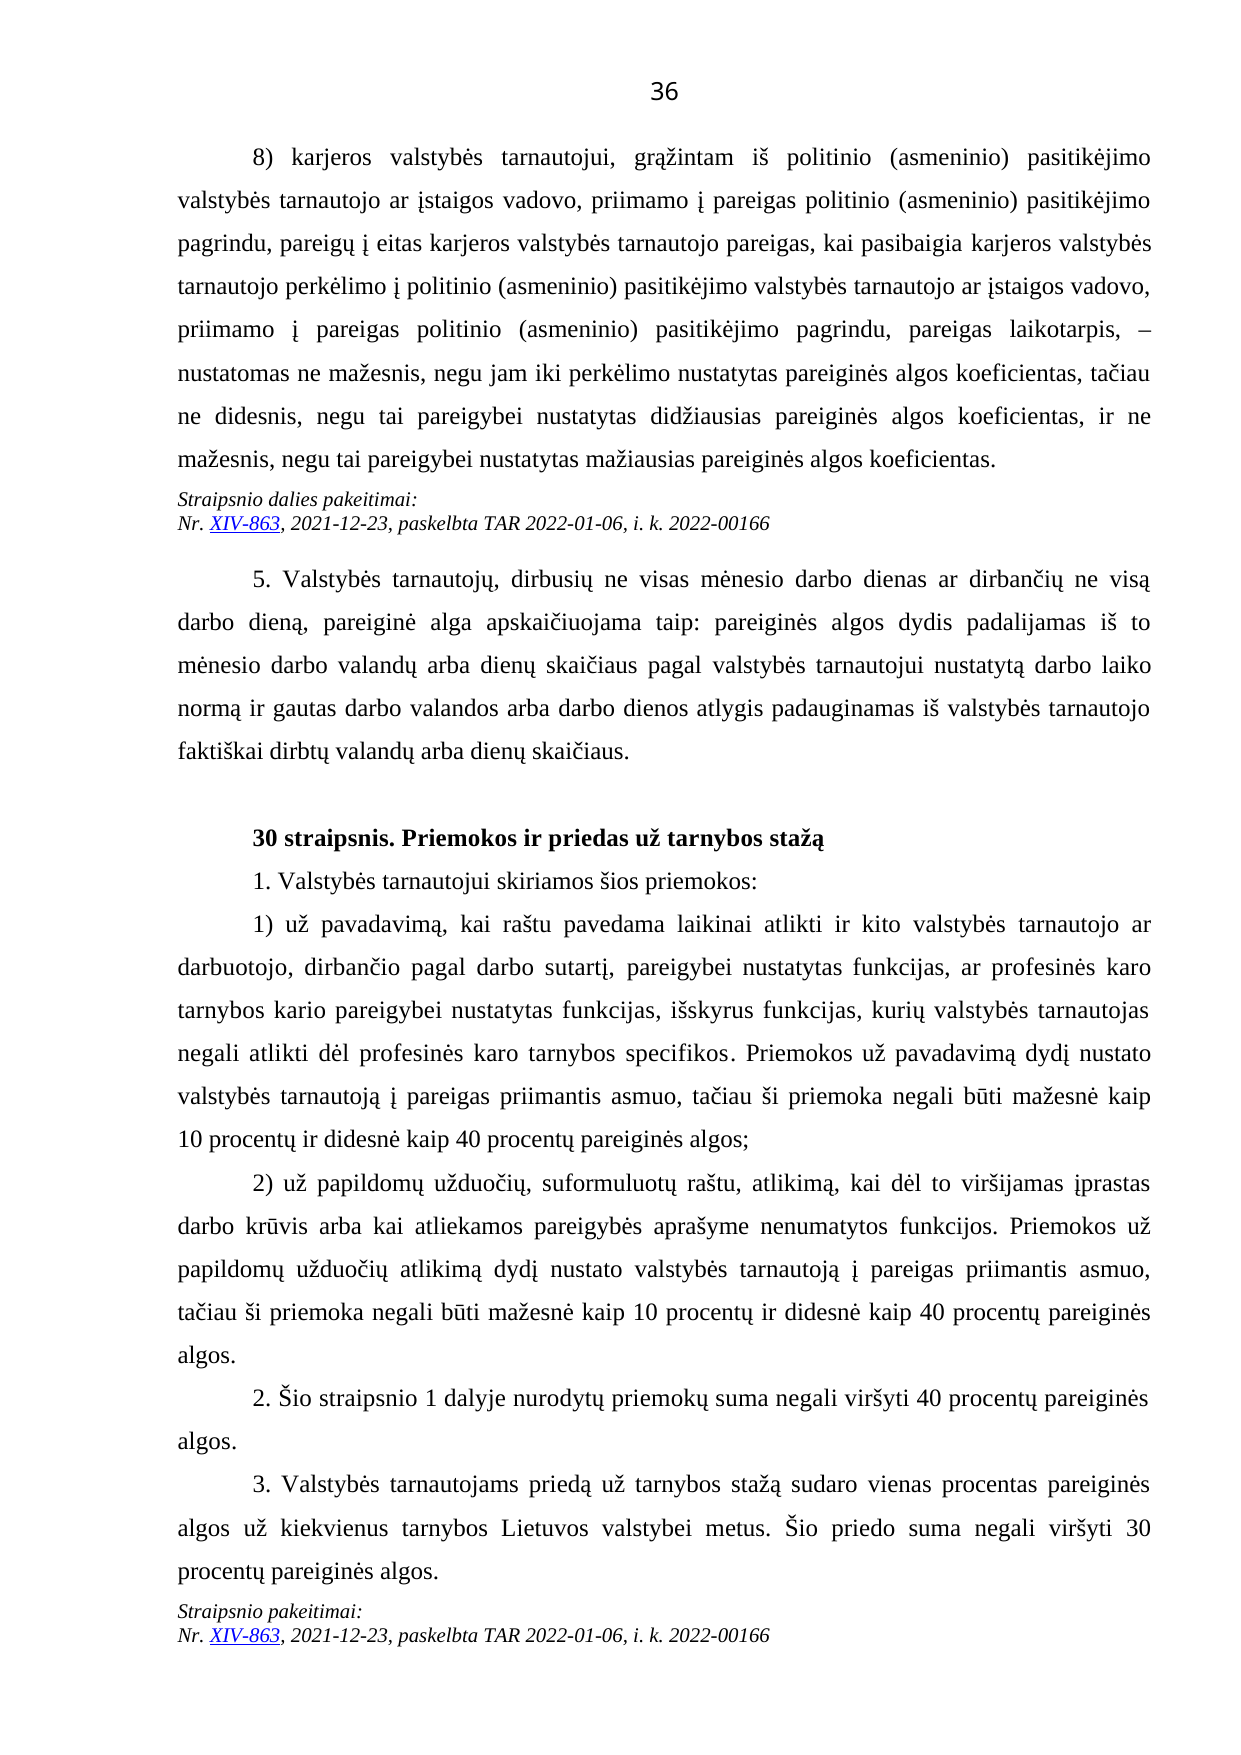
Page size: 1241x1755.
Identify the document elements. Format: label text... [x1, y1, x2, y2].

text Straipsnio dalies pakeitimai: [177, 487, 1152, 511]
text 30 straipsnis. Priemokos ir priedas už tarnybos stažą [177, 823, 1152, 851]
text Straipsnio pakeitimai: [177, 1599, 1152, 1623]
text Nr. XIV-863, 2021-12-23, paskelbta TAR 2022-01-06, i. k. 2022-00166 [177, 511, 1152, 535]
text 1) už pavadavimą, kai raštu pavedama laikinai atlikti ir kito valstybės tarnautojo ar darbuotojo, dirbančio pagal darbo sutartį, pareigybei nustatytas funkcijas, ar profesinės karo tarnybos kario pareigybei nustatytas funkcijas, išskyrus funkcijas, kurių valstybės tarnautojas negali atlikti dėl profesinės karo tarnybos specifikos. Priemokos už pavadavimą dydį nustato valstybės tarnautoją į pareigas priimantis asmuo, tačiau ši priemoka negali būti mažesnė kaip 10 procentų ir didesnė kaip 40 procentų pareiginės algos; [177, 909, 1152, 1153]
text 8) karjeros valstybės tarnautojui, grąžintam iš politinio (asmeninio) pasitikėjimo valstybės tarnautojo ar įstaigos vadovo, priimamo į pareigas politinio (asmeninio) pasitikėjimo pagrindu, pareigų į eitas karjeros valstybės tarnautojo pareigas, kai pasibaigia karjeros valstybės tarnautojo perkėlimo į politinio (asmeninio) pasitikėjimo valstybės tarnautojo ar įstaigos vadovo, priimamo į pareigas politinio (asmeninio) pasitikėjimo pagrindu, pareigas laikotarpis, – nustatomas ne mažesnis, negu jam iki perkėlimo nustatytas pareiginės algos koeficientas, tačiau ne didesnis, negu tai pareigybei nustatytas didžiausias pareiginės algos koeficientas, ir ne mažesnis, negu tai pareigybei nustatytas mažiausias pareiginės algos koeficientas. [177, 142, 1152, 473]
text 2. Šio straipsnio 1 dalyje nurodytų priemokų suma negali viršyti 40 procentų pareiginės algos. [177, 1383, 1152, 1455]
text 3. Valstybės tarnautojams priedą už tarnybos stažą sudaro vienas procentas pareiginės algos už kiekvienus tarnybos Lietuvos valstybei metus. Šio priedo suma negali viršyti 30 procentų pareiginės algos. [177, 1469, 1152, 1584]
text 2) už papildomų užduočių, suformuluotų raštu, atlikimą, kai dėl to viršijamas įprastas darbo krūvis arba kai atliekamos pareigybės aprašyme nenumatytos funkcijos. Priemokos už papildomų užduočių atlikimą dydį nustato valstybės tarnautoją į pareigas priimantis asmuo, tačiau ši priemoka negali būti mažesnė kaip 10 procentų ir didesnė kaip 40 procentų pareiginės algos. [177, 1168, 1152, 1369]
text 5. Valstybės tarnautojų, dirbusių ne visas mėnesio darbo dienas ar dirbančių ne visą darbo dieną, pareiginė alga apskaičiuojama taip: pareiginės algos dydis padalijamas iš to mėnesio darbo valandų arba dienų skaičiaus pagal valstybės tarnautojui nustatytą darbo laiko normą ir gautas darbo valandos arba darbo dienos atlygis padauginamas iš valstybės tarnautojo faktiškai dirbtų valandų arba dienų skaičiaus. [177, 564, 1152, 765]
text 1. Valstybės tarnautojui skiriamos šios priemokos: [177, 866, 1152, 894]
text Nr. XIV-863, 2021-12-23, paskelbta TAR 2022-01-06, i. k. 2022-00166 [177, 1623, 1152, 1647]
